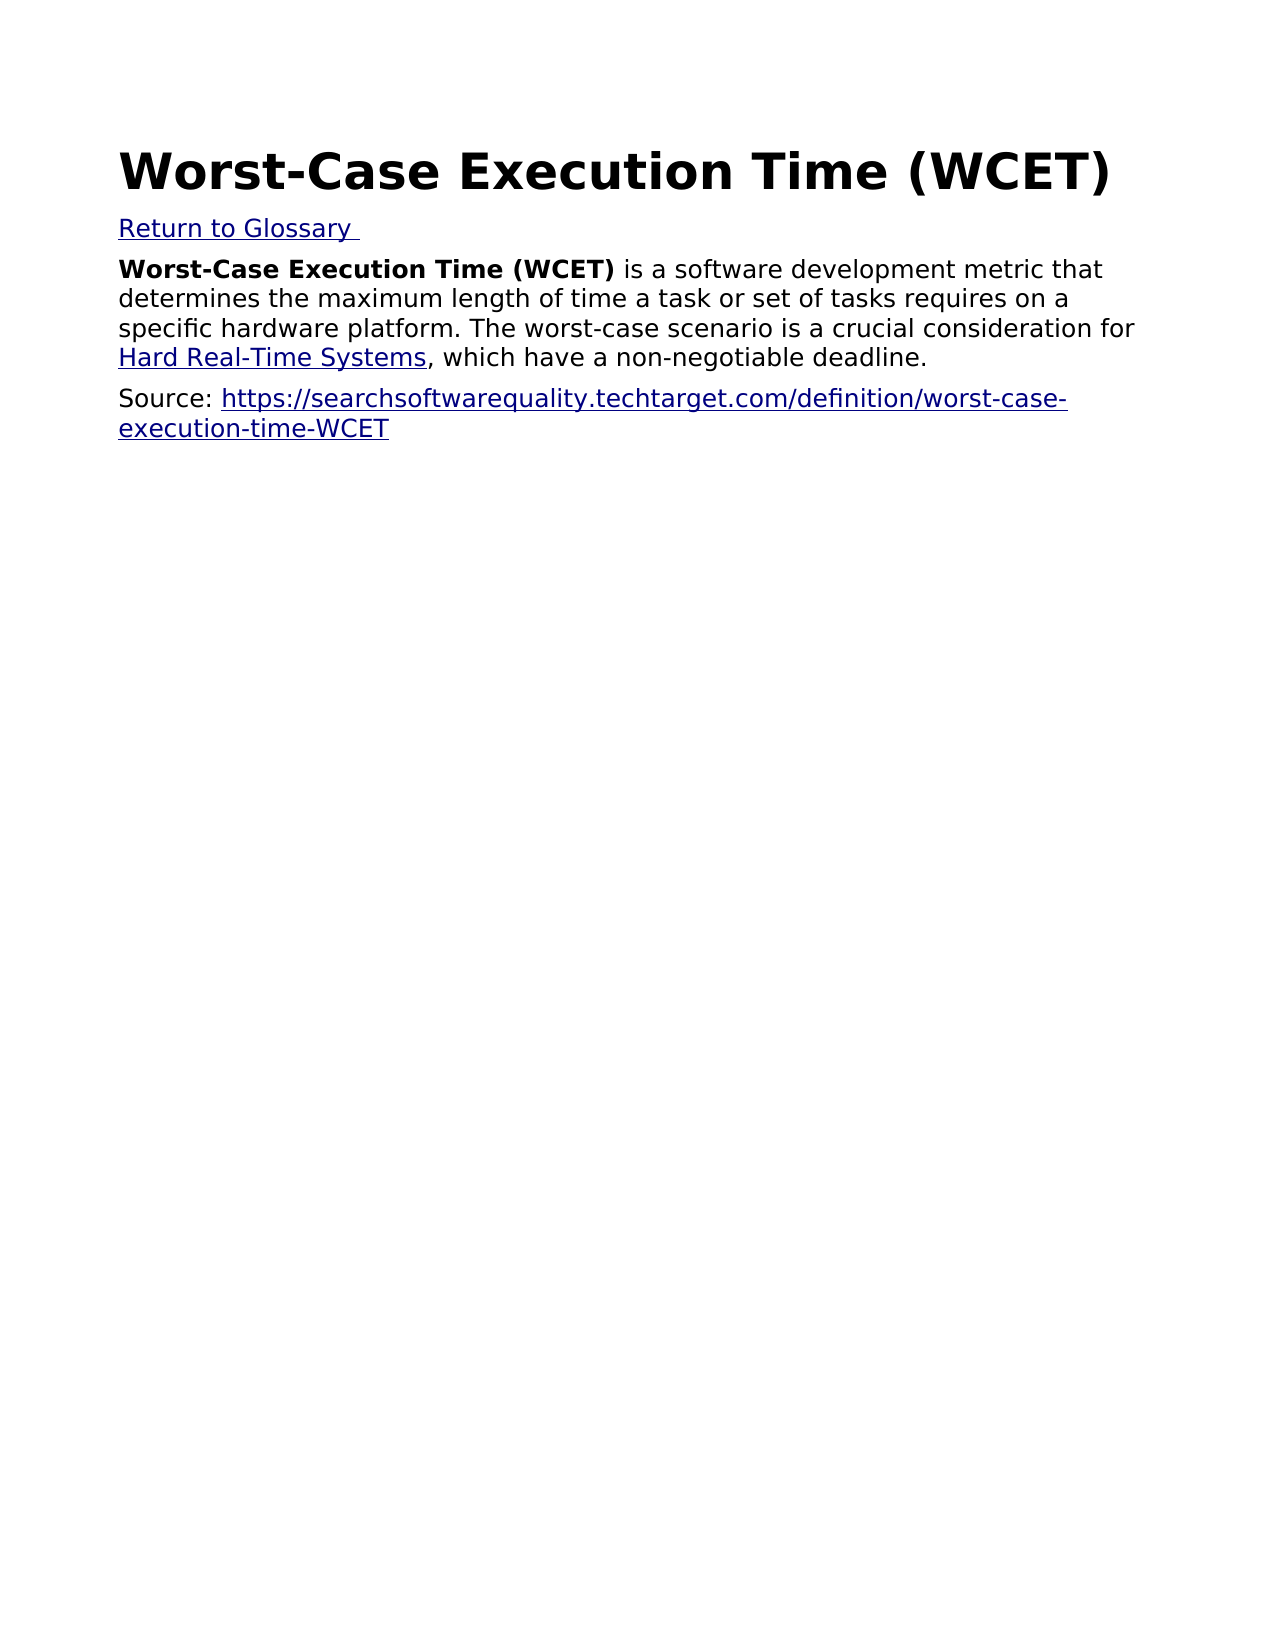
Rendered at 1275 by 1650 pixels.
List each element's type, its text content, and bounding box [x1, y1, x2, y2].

subtitle Worst-Case Execution Time (WCET) [118, 143, 1157, 201]
text Worst-Case Execution Time (WCET) is a software development metric that determines the maximum length of time a task or set of tasks requires on a specific hardware platform. The worst-case scenario is a crucial consideration for Hard Real-Time Systems, which have a non-negotiable deadline. [118, 256, 1157, 372]
text Return to Glossary [118, 214, 1157, 243]
text Source: https://searchsoftwarequality.techtarget.com/definition/worst-case-execution-time-WCET [118, 385, 1157, 443]
